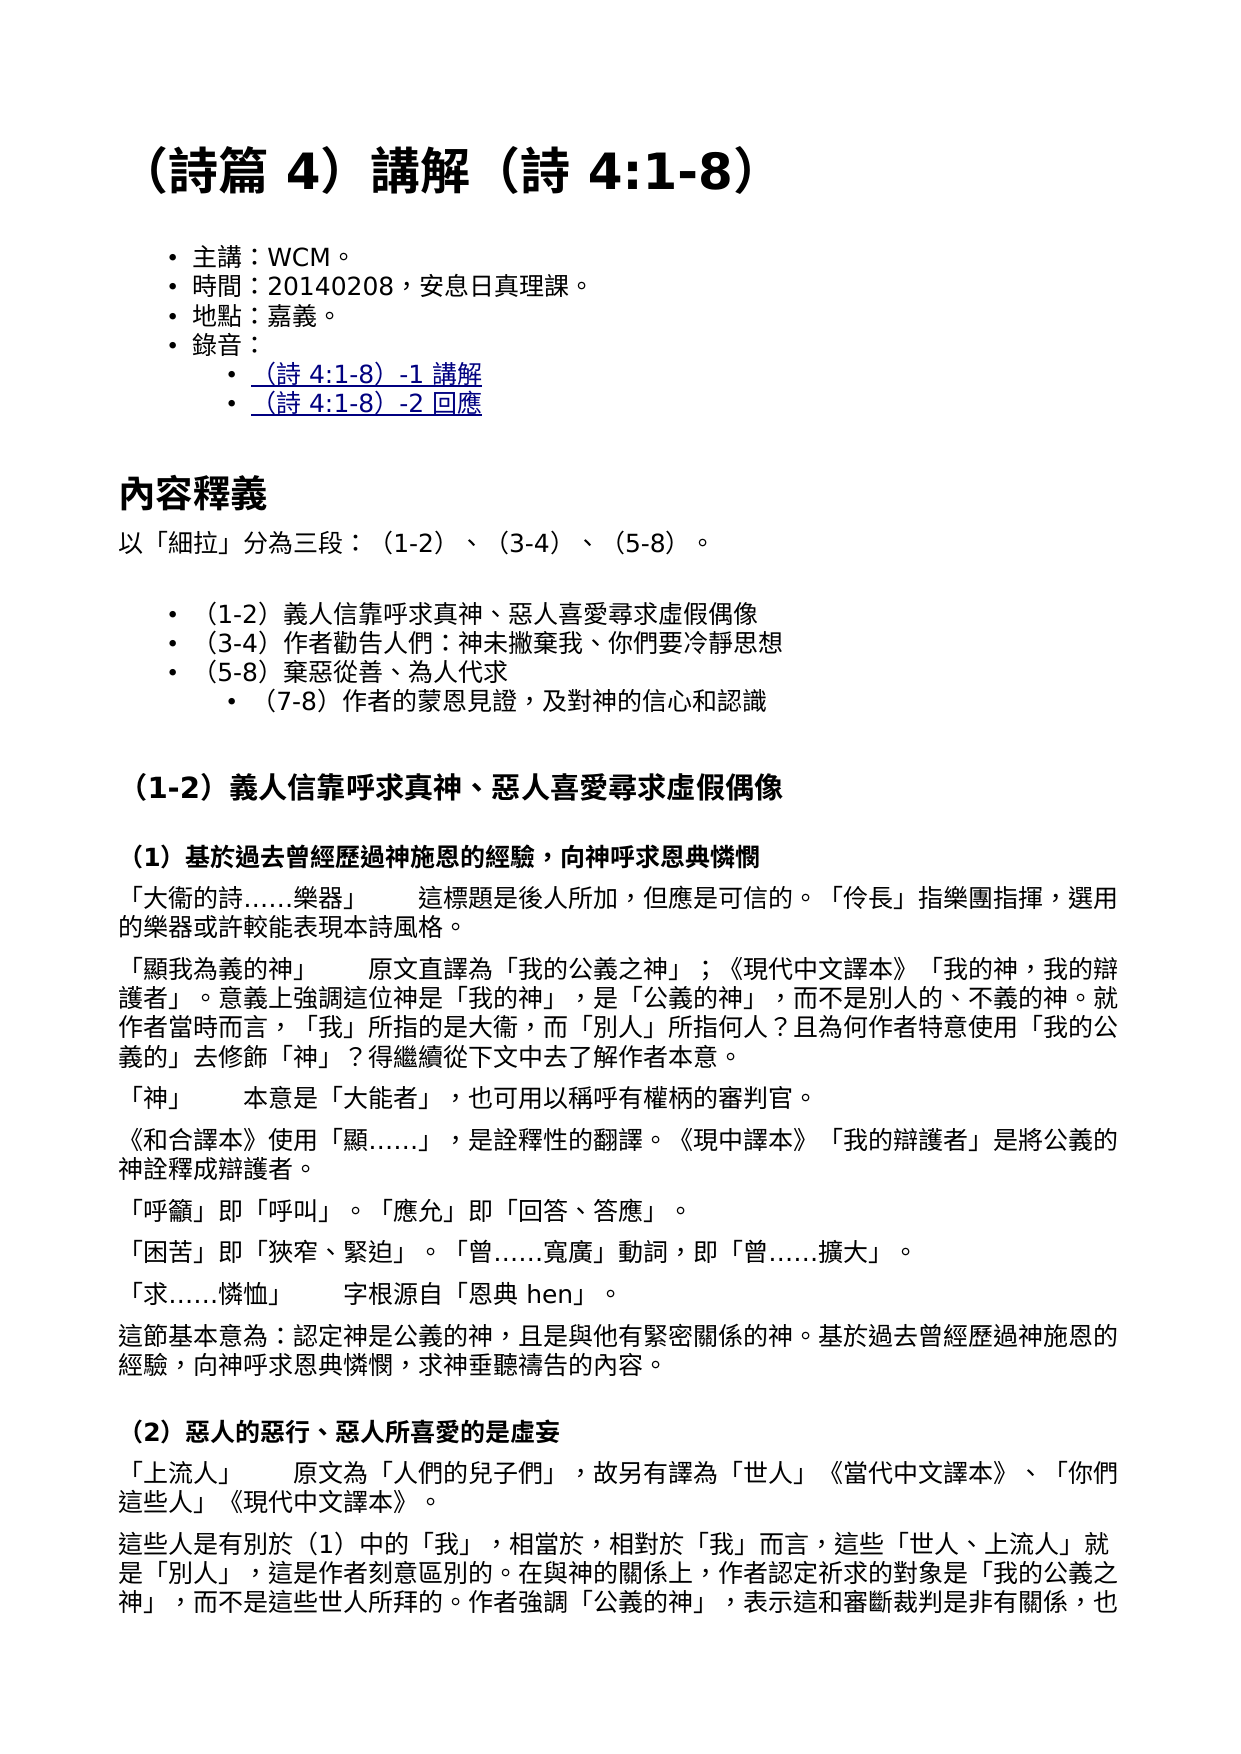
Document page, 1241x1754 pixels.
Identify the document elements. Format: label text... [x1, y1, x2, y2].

list （1-2）義人信靠呼求真神、惡人喜愛尋求虛假偶像 [177, 600, 1122, 629]
subtitle （2）惡人的惡行、惡人所喜愛的是虛妄 [118, 1418, 1122, 1447]
list 主講：WCM。 [177, 243, 1122, 272]
text 「神」 本意是「大能者」，也可用以稱呼有權柄的審判官。 [118, 1084, 1122, 1113]
text 「大衞的詩……樂器」 這標題是後人所加，但應是可信的。「伶長」指樂團指揮，選用的樂器或許較能表現本詩風格。 [118, 884, 1122, 943]
list （5-8）棄惡從善、為人代求 [177, 658, 1122, 688]
text 這些人是有別於（1）中的「我」，相當於，相對於「我」而言，這些「世人、上流人」就是「別人」，這是作者刻意區別的。在與神的關係上，作者認定祈求的對象是「我的公義之神」，而不是這些世人所拜的。作者強調「公義的神」，表示這和審斷裁判是非有關係，也 [118, 1530, 1122, 1618]
text 「上流人」 原文為「人們的兒子們」，故另有譯為「世人」《當代中文譯本》、「你們這些人」《現代中文譯本》。 [118, 1459, 1122, 1518]
list （詩 4:1-8）-1 講解 [236, 360, 1122, 389]
list 時間：20140208，安息日真理課。 [177, 272, 1122, 302]
list （詩 4:1-8）-2 回應 [236, 389, 1122, 418]
text 這節基本意為：認定神是公義的神，且是與他有緊密關係的神。基於過去曾經歷過神施恩的經驗，向神呼求恩典憐憫，求神垂聽禱告的內容。 [118, 1322, 1122, 1380]
list （7-8）作者的蒙恩見證，及對神的信心和認識 [236, 688, 1122, 717]
list 錄音： [177, 331, 1122, 360]
subtitle （1-2）義人信靠呼求真神、惡人喜愛尋求虛假偶像 [118, 771, 1122, 805]
text 以「細拉」分為三段：（1-2）、（3-4）、（5-8）。 [118, 529, 1122, 558]
text 《和合譯本》使用「顯……」，是詮釋性的翻譯。《現中譯本》「我的辯護者」是將公義的神詮釋成辯護者。 [118, 1126, 1122, 1184]
list 地點：嘉義。 [177, 302, 1122, 331]
text 「求……憐恤」 字根源自「恩典 hen」。 [118, 1280, 1122, 1309]
text 「呼籲」即「呼叫」。「應允」即「回答、答應」。 [118, 1197, 1122, 1226]
subtitle （1）基於過去曾經歷過神施恩的經驗，向神呼求恩典憐憫 [118, 843, 1122, 872]
text 「顯我為義的神」 原文直譯為「我的公義之神」；《現代中文譯本》「我的神，我的辯護者」。意義上強調這位神是「我的神」，是「公義的神」，而不是別人的、不義的神。就作者當時而言，「我」所指的是大衞，而「別人」所指何人？且為何作者特意使用「我的公義的」去修飾「神」？得繼續從下文中去了解作者本意。 [118, 955, 1122, 1072]
list （3-4）作者勸告人們：神未撇棄我、你們要冷靜思想 [177, 629, 1122, 658]
subtitle （詩篇 4）講解（詩 4:1-8） [118, 143, 1122, 201]
subtitle 內容釋義 [118, 473, 1122, 516]
text 「困苦」即「狹窄、緊迫」。「曾……寬廣」動詞，即「曾……擴大」。 [118, 1238, 1122, 1268]
